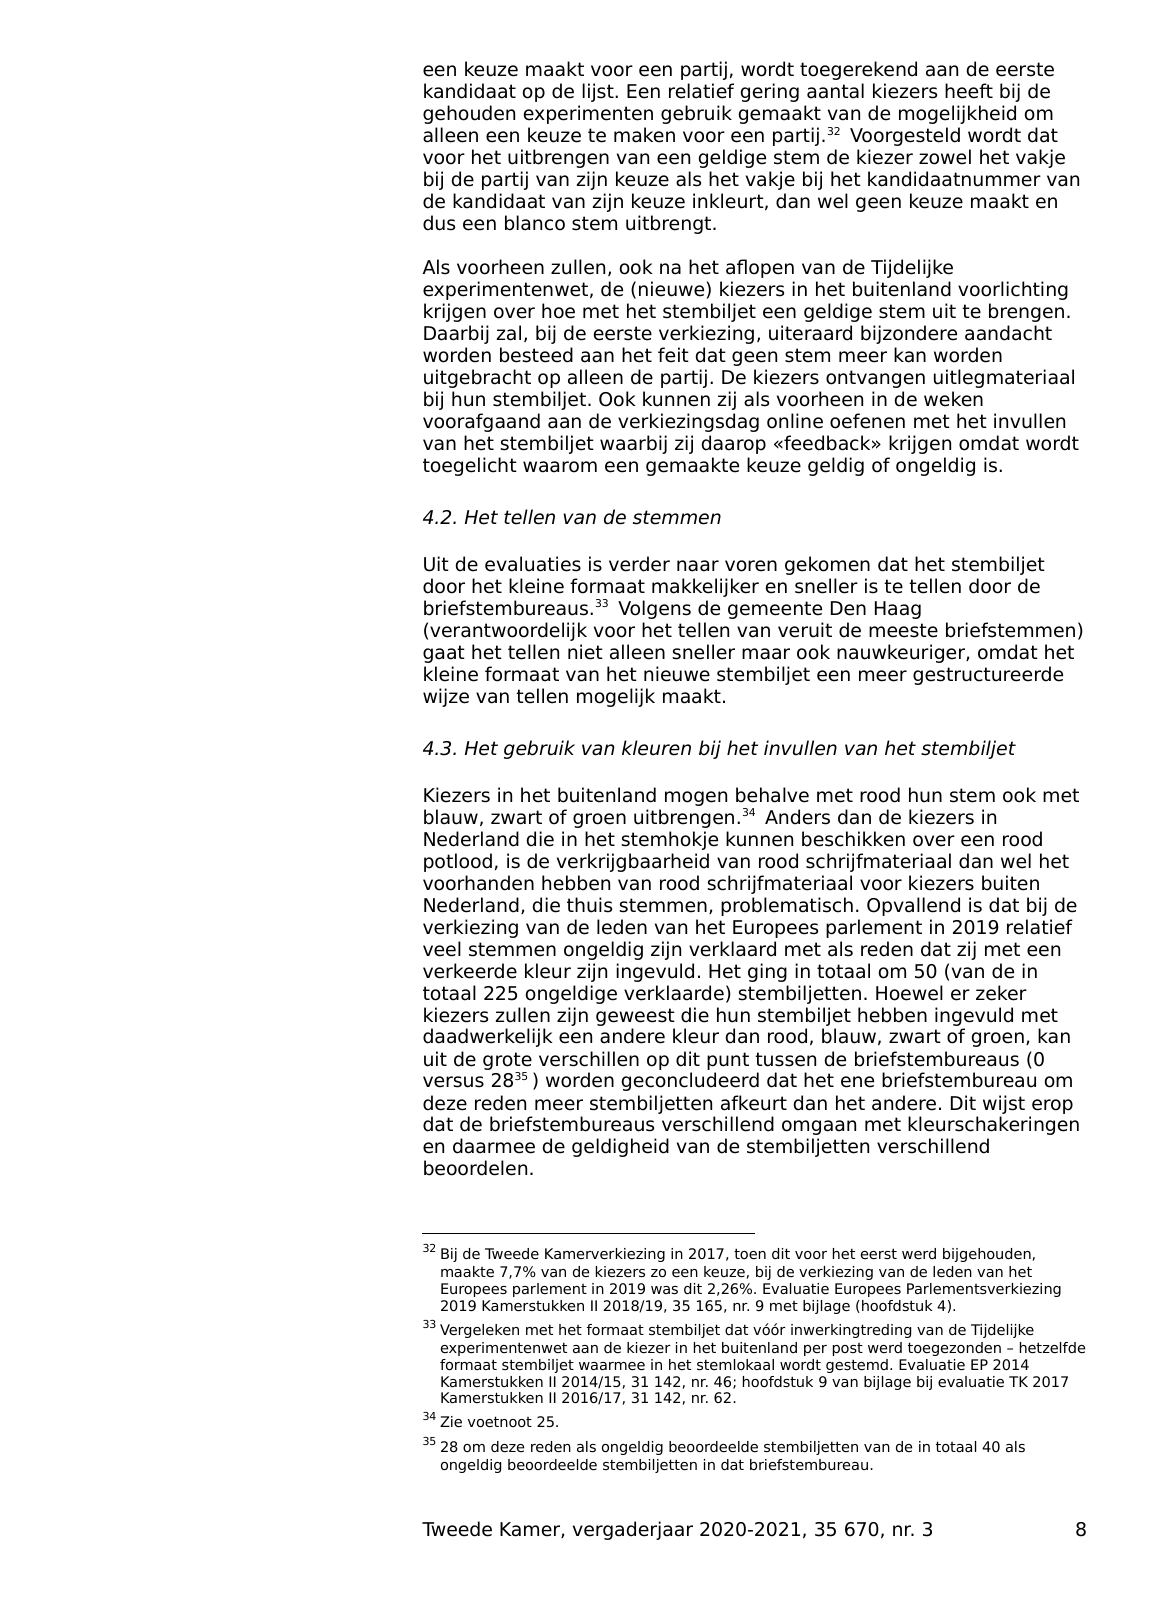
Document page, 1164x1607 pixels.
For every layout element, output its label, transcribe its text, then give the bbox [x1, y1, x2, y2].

subtitle 4.3. Het gebruik van kleuren bij het invullen van het stembiljet [422, 738, 1087, 760]
subtitle 4.2. Het tellen van de stemmen [422, 507, 1087, 529]
text een keuze maakt voor een partij, wordt toegerekend aan de eerste kandidaat op de lijst. Een relatief gering aantal kiezers heeft bij de gehouden experimenten gebruik gemaakt van de mogelijkheid om alleen een keuze te maken voor een partij. Voorgesteld wordt dat voor het uitbrengen van een geldige stem de kiezer zowel het vakje bij de partij van zijn keuze als het vakje bij het kandidaatnummer van de kandidaat van zijn keuze inkleurt, dan wel geen keuze maakt en dus een blanco stem uitbrengt. [422, 59, 1087, 235]
text 28 om deze reden als ongeldig beoordeelde stembiljetten van de in totaal 40 als ongeldig beoordeelde stembiljetten in dat briefstembureau. [422, 1435, 1087, 1474]
text Kiezers in het buitenland mogen behalve met rood hun stem ook met blauw, zwart of groen uitbrengen. Anders dan de kiezers in Nederland die in het stemhokje kunnen beschikken over een rood potlood, is de verkrijgbaarheid van rood schrijfmateriaal dan wel het voorhanden hebben van rood schrijfmateriaal voor kiezers buiten Nederland, die thuis stemmen, problematisch. Opvallend is dat bij de verkiezing van de leden van het Europees parlement in 2019 relatief veel stemmen ongeldig zijn verklaard met als reden dat zij met een verkeerde kleur zijn ingevuld. Het ging in totaal om 50 (van de in totaal 225 ongeldige verklaarde) stembiljetten. Hoewel er zeker kiezers zullen zijn geweest die hun stembiljet hebben ingevuld met daadwerkelijk een andere kleur dan rood, blauw, zwart of groen, kan uit de grote verschillen op dit punt tussen de briefstembureaus (0 versus 28) worden geconcludeerd dat het ene briefstembureau om deze reden meer stembiljetten afkeurt dan het andere. Dit wijst erop dat de briefstembureaus verschillend omgaan met kleurschakeringen en daarmee de geldigheid van de stembiljetten verschillend beoordelen. [422, 785, 1087, 1180]
text Bij de Tweede Kamerverkiezing in 2017, toen dit voor het eerst werd bijgehouden, maakte 7,7% van de kiezers zo een keuze, bij de verkiezing van de leden van het Europees parlement in 2019 was dit 2,26%. Evaluatie Europees Parlementsverkiezing 2019 Kamerstukken II 2018/19, 35 165, nr. 9 met bijlage (hoofdstuk 4). [422, 1242, 1087, 1315]
text Vergeleken met het formaat stembiljet dat vóór inwerkingtreding van de Tijdelijke experimentenwet aan de kiezer in het buitenland per post werd toegezonden – hetzelfde formaat stembiljet waarmee in het stemlokaal wordt gestemd. Evaluatie EP 2014 Kamerstukken II 2014/15, 31 142, nr. 46; hoofdstuk 9 van bijlage bij evaluatie TK 2017 Kamerstukken II 2016/17, 31 142, nr. 62. [422, 1318, 1087, 1407]
text Als voorheen zullen, ook na het aflopen van de Tijdelijke experimentenwet, de (nieuwe) kiezers in het buitenland voorlichting krijgen over hoe met het stembiljet een geldige stem uit te brengen. Daarbij zal, bij de eerste verkiezing, uiteraard bijzondere aandacht worden besteed aan het feit dat geen stem meer kan worden uitgebracht op alleen de partij. De kiezers ontvangen uitlegmateriaal bij hun stembiljet. Ook kunnen zij als voorheen in de weken voorafgaand aan de verkiezingsdag online oefenen met het invullen van het stembiljet waarbij zij daarop «feedback» krijgen omdat wordt toegelicht waarom een gemaakte keuze geldig of ongeldig is. [422, 257, 1087, 477]
text Zie voetnoot 25. [422, 1410, 1087, 1432]
text Uit de evaluaties is verder naar voren gekomen dat het stembiljet door het kleine formaat makkelijker en sneller is te tellen door de briefstembureaus. Volgens de gemeente Den Haag (verantwoordelijk voor het tellen van veruit de meeste briefstemmen) gaat het tellen niet alleen sneller maar ook nauwkeuriger, omdat het kleine formaat van het nieuwe stembiljet een meer gestructureerde wijze van tellen mogelijk maakt. [422, 554, 1087, 708]
